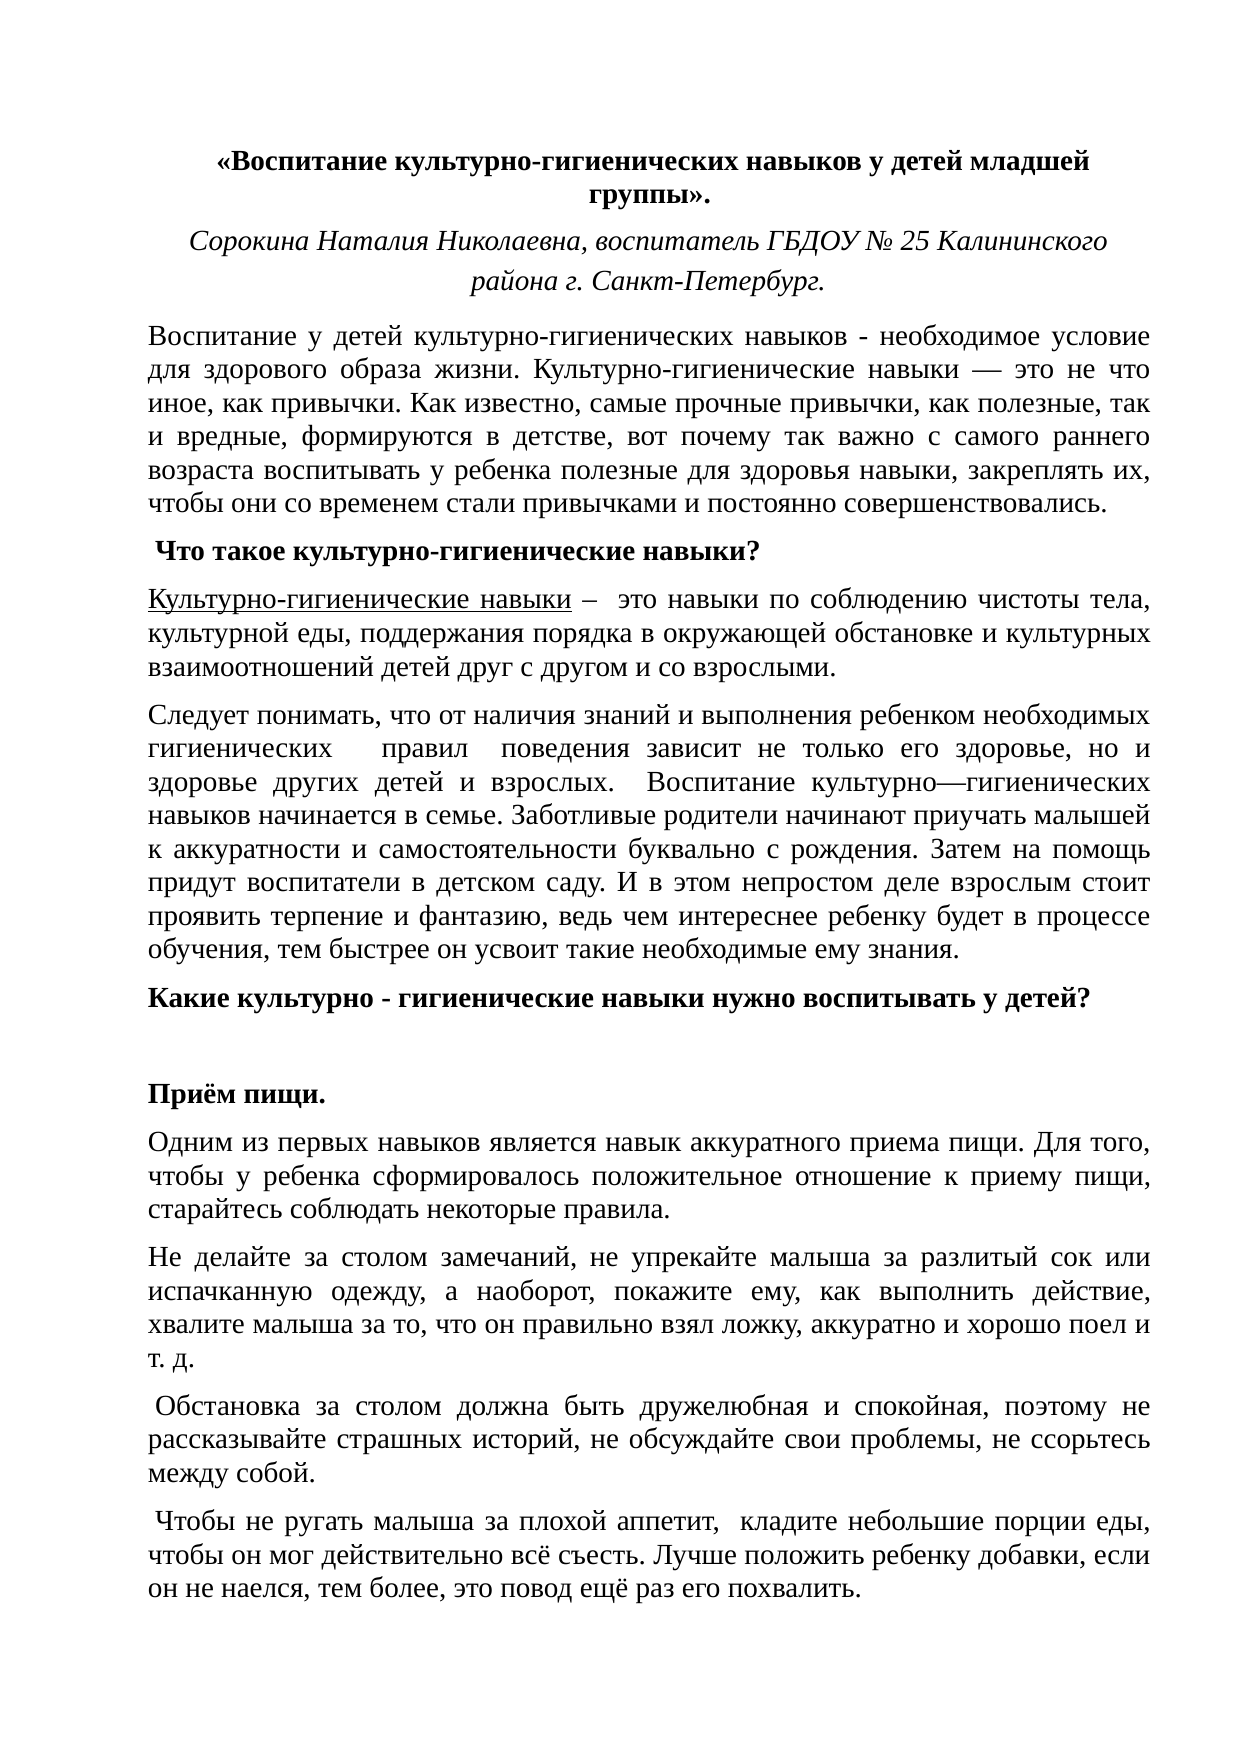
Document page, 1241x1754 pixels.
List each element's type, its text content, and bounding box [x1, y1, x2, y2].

text Воспитание у детей культурно-гигиенических навыков - необходимое условие для здорового образа жизни. Культурно-гигиенические навыки — это не что иное, как привычки. Как известно, самые прочные привычки, как полезные, так и вредные, формируются в детстве, вот почему так важно с самого раннего возраста воспитывать у ребенка полезные для здоровья навыки, закреплять их, чтобы они со временем стали привычками и постоянно совершенствовались. [148, 318, 1152, 519]
text Не делайте за столом замечаний, не упрекайте малыша за разлитый сок или испачканную одежду, а наоборот, покажите ему, как выполнить действие, хвалите малыша за то, что он правильно взял ложку, аккуратно и хорошо поел и т. д. [148, 1239, 1152, 1373]
text Чтобы не ругать малыша за плохой аппетит, кладите небольшие порции еды, чтобы он мог действительно всё съесть. Лучше положить ребенку добавки, если он не наелся, тем более, это повод ещё раз его похвалить. [148, 1503, 1152, 1604]
text Что такое культурно-гигиенические навыки? [148, 533, 1152, 567]
text Следует понимать, что от наличия знаний и выполнения ребенком необходимых гигиенических правил поведения зависит не только его здоровье, но и здоровье других детей и взрослых. Воспитание культурно—гигиенических навыков начинается в семье. Заботливые родители начинают приучать малышей к аккуратности и самостоятельности буквально с рождения. Затем на помощь придут воспитатели в детском саду. И в этом непростом деле взрослым стоит проявить терпение и фантазию, ведь чем интереснее ребенку будет в процессе обучения, тем быстрее он усвоит такие необходимые ему знания. [148, 697, 1152, 965]
text Культурно-гигиенические навыки – это навыки по соблюдению чистоты тела, культурной еды, поддержания порядка в окружающей обстановке и культурных взаимоотношений детей друг с другом и со взрослыми. [148, 582, 1152, 682]
text Какие культурно - гигиенические навыки нужно воспитывать у детей? [148, 980, 1152, 1013]
text Одним из первых навыков является навык аккуратного приема пищи. Для того, чтобы у ребенка сформировалось положительное отношение к приему пищи, старайтесь соблюдать некоторые правила. [148, 1124, 1152, 1225]
text Обстановка за столом должна быть дружелюбная и спокойная, поэтому не рассказывайте страшных историй, не обсуждайте свои проблемы, не ссорьтесь между собой. [148, 1388, 1152, 1489]
subtitle «Воспитание культурно-гигиенических навыков у детей младшей группы». [148, 143, 1152, 210]
text Сорокина Наталия Николаевна, воспитатель ГБДОУ № 25 Калининского района г. Санкт-Петербург. [148, 223, 1152, 296]
text Приём пищи. [148, 1076, 1152, 1109]
